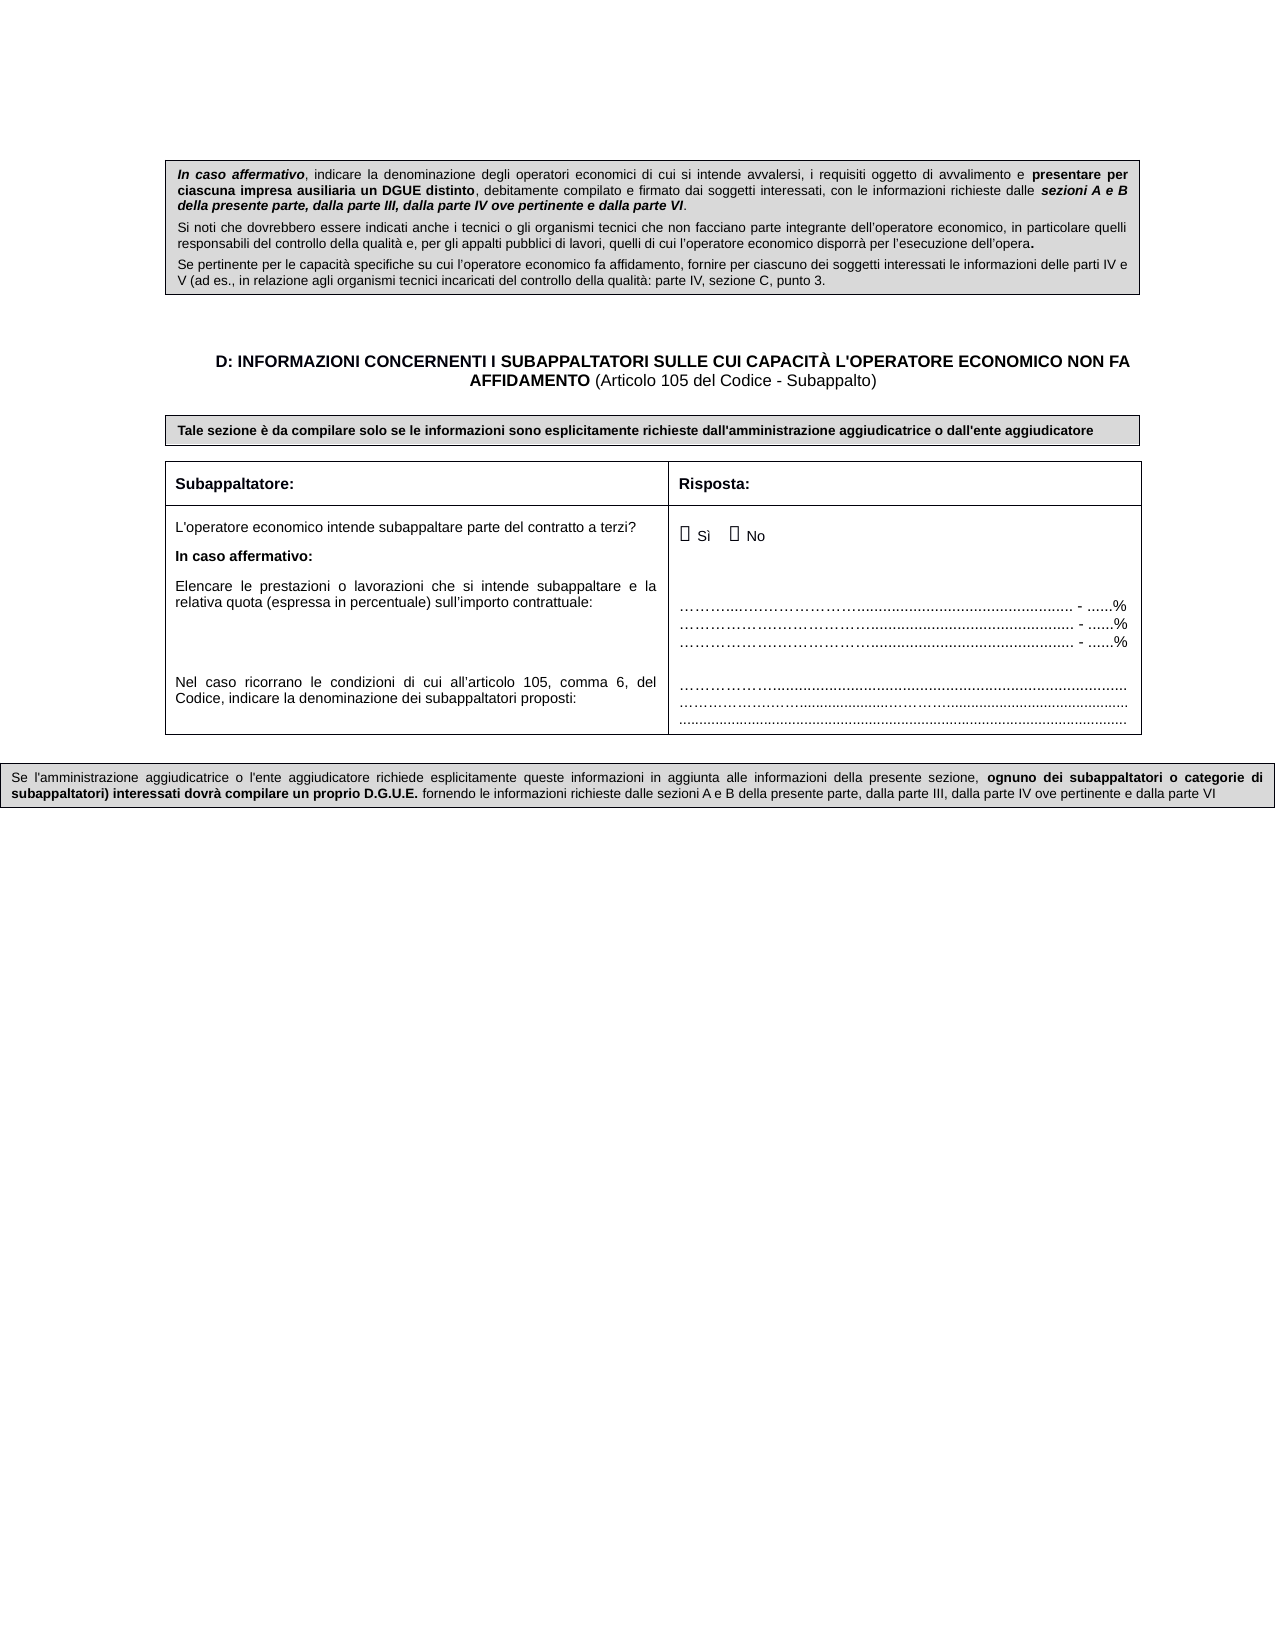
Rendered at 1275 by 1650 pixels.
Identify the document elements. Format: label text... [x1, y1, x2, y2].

table_header Tale sezione è da compilare solo se le informazioni sono esplicitamente richieste dall'amministrazione aggiudicatrice o dall'ente aggiudicatore [166, 416, 1139, 444]
table_header Risposta: [669, 462, 1141, 505]
table_cell  Sì  No ………....….……………….................................................. - ......% ……………….………………............................................... - ......% ……………….………………............................................... - ......% ……………….................................................................................. ……………….……......................…………............................................. ............................................................................................................... [669, 506, 1141, 734]
table_header Se l'amministrazione aggiudicatrice o l'ente aggiudicatore richiede esplicitamente queste informazioni in aggiunta alle informazioni della presente sezione, ognuno dei subappaltatori o categorie di subappaltatori) interessati dovrà compilare un proprio D.G.U.E. fornendo le informazioni richieste dalle sezioni A e B della presente parte, dalla parte III, dalla parte IV ove pertinente e dalla parte VI [1, 764, 1274, 807]
table_cell L'operatore economico intende subappaltare parte del contratto a terzi? In caso affermativo: Elencare le prestazioni o lavorazioni che si intende subappaltare e la relativa quota (espressa in percentuale) sull’importo contrattuale: Nel caso ricorrano le condizioni di cui all’articolo 105, comma 6, del Codice, indicare la denominazione dei subappaltatori proposti: [166, 506, 668, 734]
title D: Informazioni concernenti i subappaltatori sulle cui capacità l'operatore economico non fa affidamento (Articolo 105 del Codice - Subappalto) [177, 352, 1169, 390]
table_header Subappaltatore: [166, 462, 668, 505]
table_header In caso affermativo, indicare la denominazione degli operatori economici di cui si intende avvalersi, i requisiti oggetto di avvalimento e presentare per ciascuna impresa ausiliaria un DGUE distinto, debitamente compilato e firmato dai soggetti interessati, con le informazioni richieste dalle sezioni A e B della presente parte, dalla parte III, dalla parte IV ove pertinente e dalla parte VI. Si noti che dovrebbero essere indicati anche i tecnici o gli organismi tecnici che non facciano parte integrante dell’operatore economico, in particolare quelli responsabili del controllo della qualità e, per gli appalti pubblici di lavori, quelli di cui l’operatore economico disporrà per l’esecuzione dell’opera. Se pertinente per le capacità specifiche su cui l’operatore economico fa affidamento, fornire per ciascuno dei soggetti interessati le informazioni delle parti IV e V (ad es., in relazione agli organismi tecnici incaricati del controllo della qualità: parte IV, sezione C, punto 3. [166, 161, 1139, 294]
